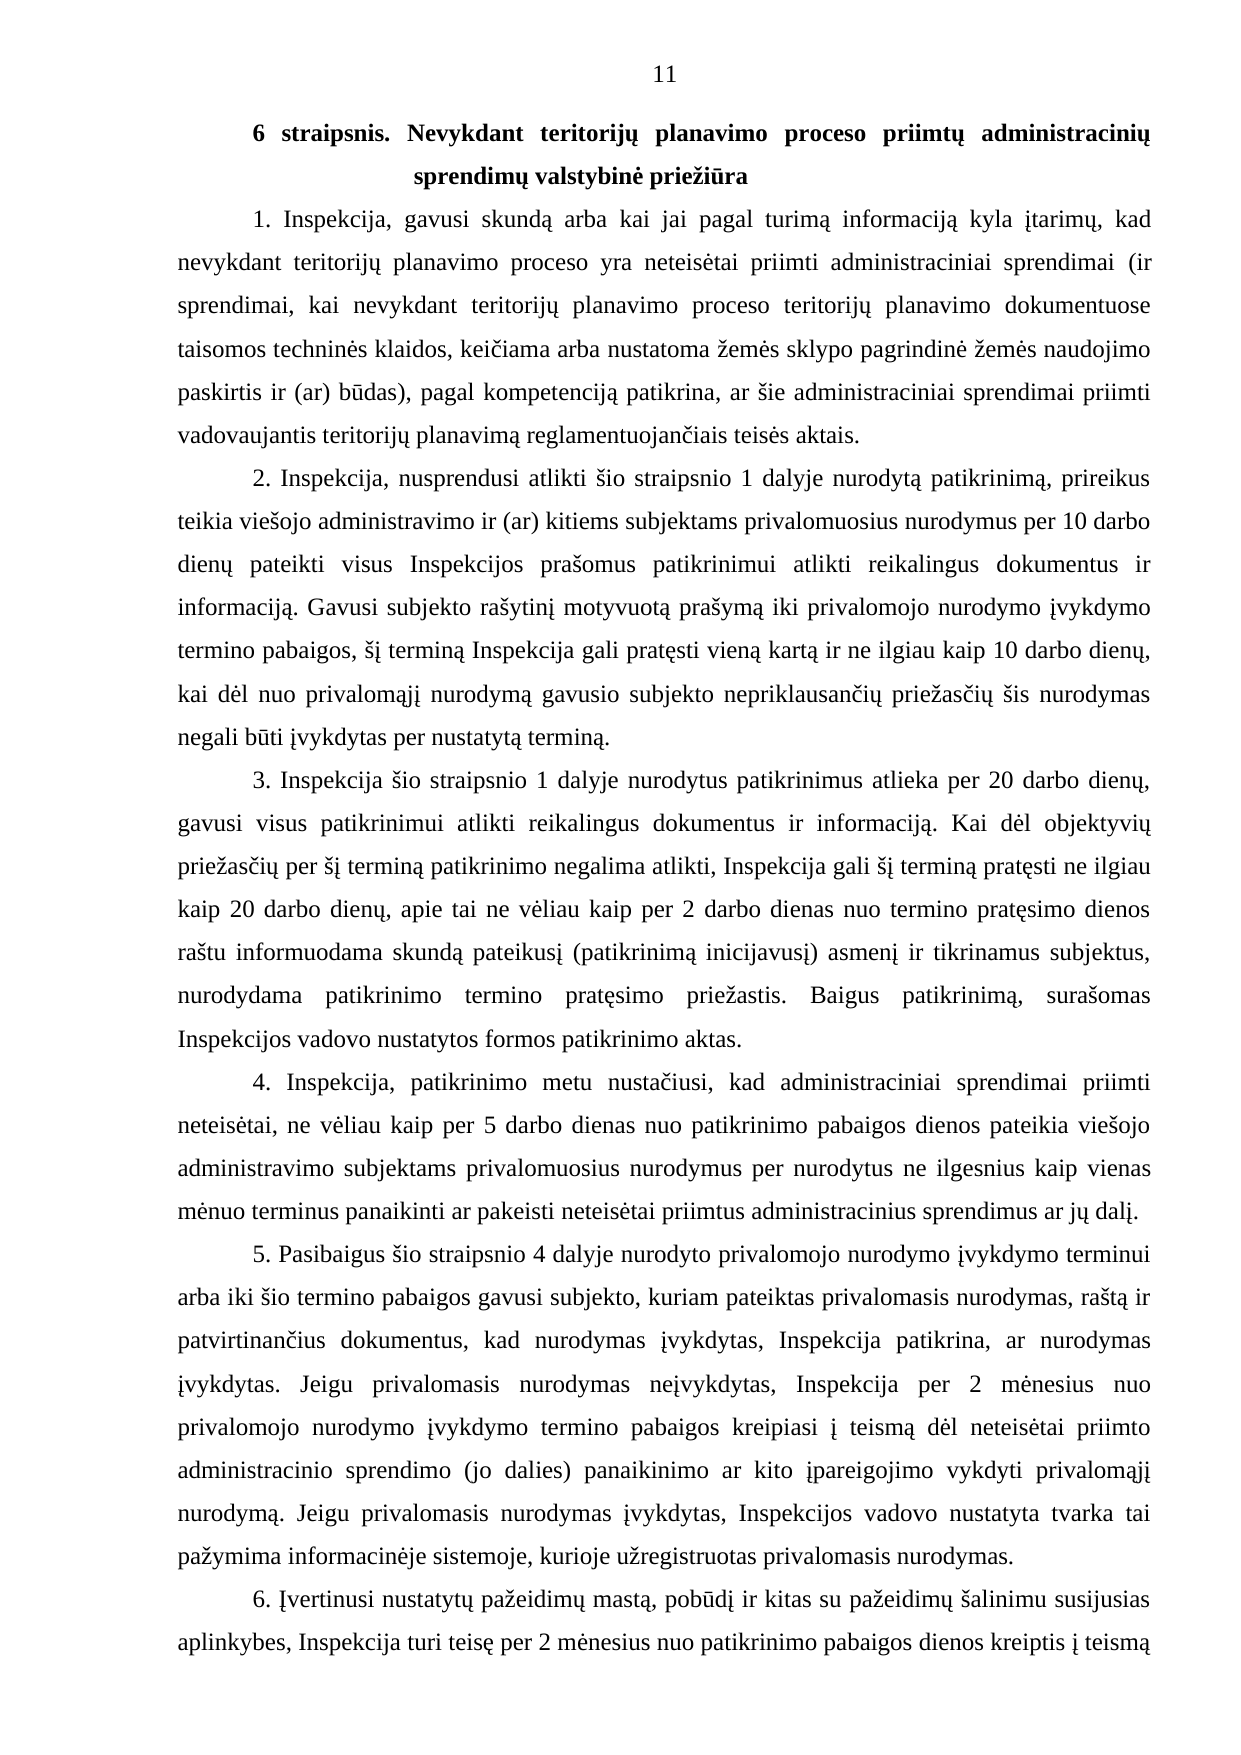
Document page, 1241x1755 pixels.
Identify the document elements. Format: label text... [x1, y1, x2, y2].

text 4. Inspekcija, patikrinimo metu nustačiusi, kad administraciniai sprendimai priimti neteisėtai, ne vėliau kaip per 5 darbo dienas nuo patikrinimo pabaigos dienos pateikia viešojo administravimo subjektams privalomuosius nurodymus per nurodytus ne ilgesnius kaip vienas mėnuo terminus panaikinti ar pakeisti neteisėtai priimtus administracinius sprendimus ar jų dalį. [177, 1067, 1152, 1225]
text 3. Inspekcija šio straipsnio 1 dalyje nurodytus patikrinimus atlieka per 20 darbo dienų, gavusi visus patikrinimui atlikti reikalingus dokumentus ir informaciją. Kai dėl objektyvių priežasčių per šį terminą patikrinimo negalima atlikti, Inspekcija gali šį terminą pratęsti ne ilgiau kaip 20 darbo dienų, apie tai ne vėliau kaip per 2 darbo dienas nuo termino pratęsimo dienos raštu informuodama skundą pateikusį (patikrinimą inicijavusį) asmenį ir tikrinamus subjektus, nurodydama patikrinimo termino pratęsimo priežastis. Baigus patikrinimą, surašomas Inspekcijos vadovo nustatytos formos patikrinimo aktas. [177, 765, 1152, 1052]
text 1. Inspekcija, gavusi skundą arba kai jai pagal turimą informaciją kyla įtarimų, kad nevykdant teritorijų planavimo proceso yra neteisėtai priimti administraciniai sprendimai (ir sprendimai, kai nevykdant teritorijų planavimo proceso teritorijų planavimo dokumentuose taisomos techninės klaidos, keičiama arba nustatoma žemės sklypo pagrindinė žemės naudojimo paskirtis ir (ar) būdas), pagal kompetenciją patikrina, ar šie administraciniai sprendimai priimti vadovaujantis teritorijų planavimą reglamentuojančiais teisės aktais. [177, 204, 1152, 449]
text 2. Inspekcija, nusprendusi atlikti šio straipsnio 1 dalyje nurodytą patikrinimą, prireikus teikia viešojo administravimo ir (ar) kitiems subjektams privalomuosius nurodymus per 10 darbo dienų pateikti visus Inspekcijos prašomus patikrinimui atlikti reikalingus dokumentus ir informaciją. Gavusi subjekto rašytinį motyvuotą prašymą iki privalomojo nurodymo įvykdymo termino pabaigos, šį terminą Inspekcija gali pratęsti vieną kartą ir ne ilgiau kaip 10 darbo dienų, kai dėl nuo privalomąjį nurodymą gavusio subjekto nepriklausančių priežasčių šis nurodymas negali būti įvykdytas per nustatytą terminą. [177, 463, 1152, 751]
text 5. Pasibaigus šio straipsnio 4 dalyje nurodyto privalomojo nurodymo įvykdymo terminui arba iki šio termino pabaigos gavusi subjekto, kuriam pateiktas privalomasis nurodymas, raštą ir patvirtinančius dokumentus, kad nurodymas įvykdytas, Inspekcija patikrina, ar nurodymas įvykdytas. Jeigu privalomasis nurodymas neįvykdytas, Inspekcija per 2 mėnesius nuo privalomojo nurodymo įvykdymo termino pabaigos kreipiasi į teismą dėl neteisėtai priimto administracinio sprendimo (jo dalies) panaikinimo ar kito įpareigojimo vykdyti privalomąjį nurodymą. Jeigu privalomasis nurodymas įvykdytas, Inspekcijos vadovo nustatyta tvarka tai pažymima informacinėje sistemoje, kurioje užregistruotas privalomasis nurodymas. [177, 1239, 1152, 1570]
text 6. Įvertinusi nustatytų pažeidimų mastą, pobūdį ir kitas su pažeidimų šalinimu susijusias aplinkybes, Inspekcija turi teisę per 2 mėnesius nuo patikrinimo pabaigos dienos kreiptis į teismą [177, 1584, 1152, 1656]
text 6 straipsnis. Nevykdant teritorijų planavimo proceso priimtų administracinių sprendimų valstybinė priežiūra [252, 118, 1152, 190]
